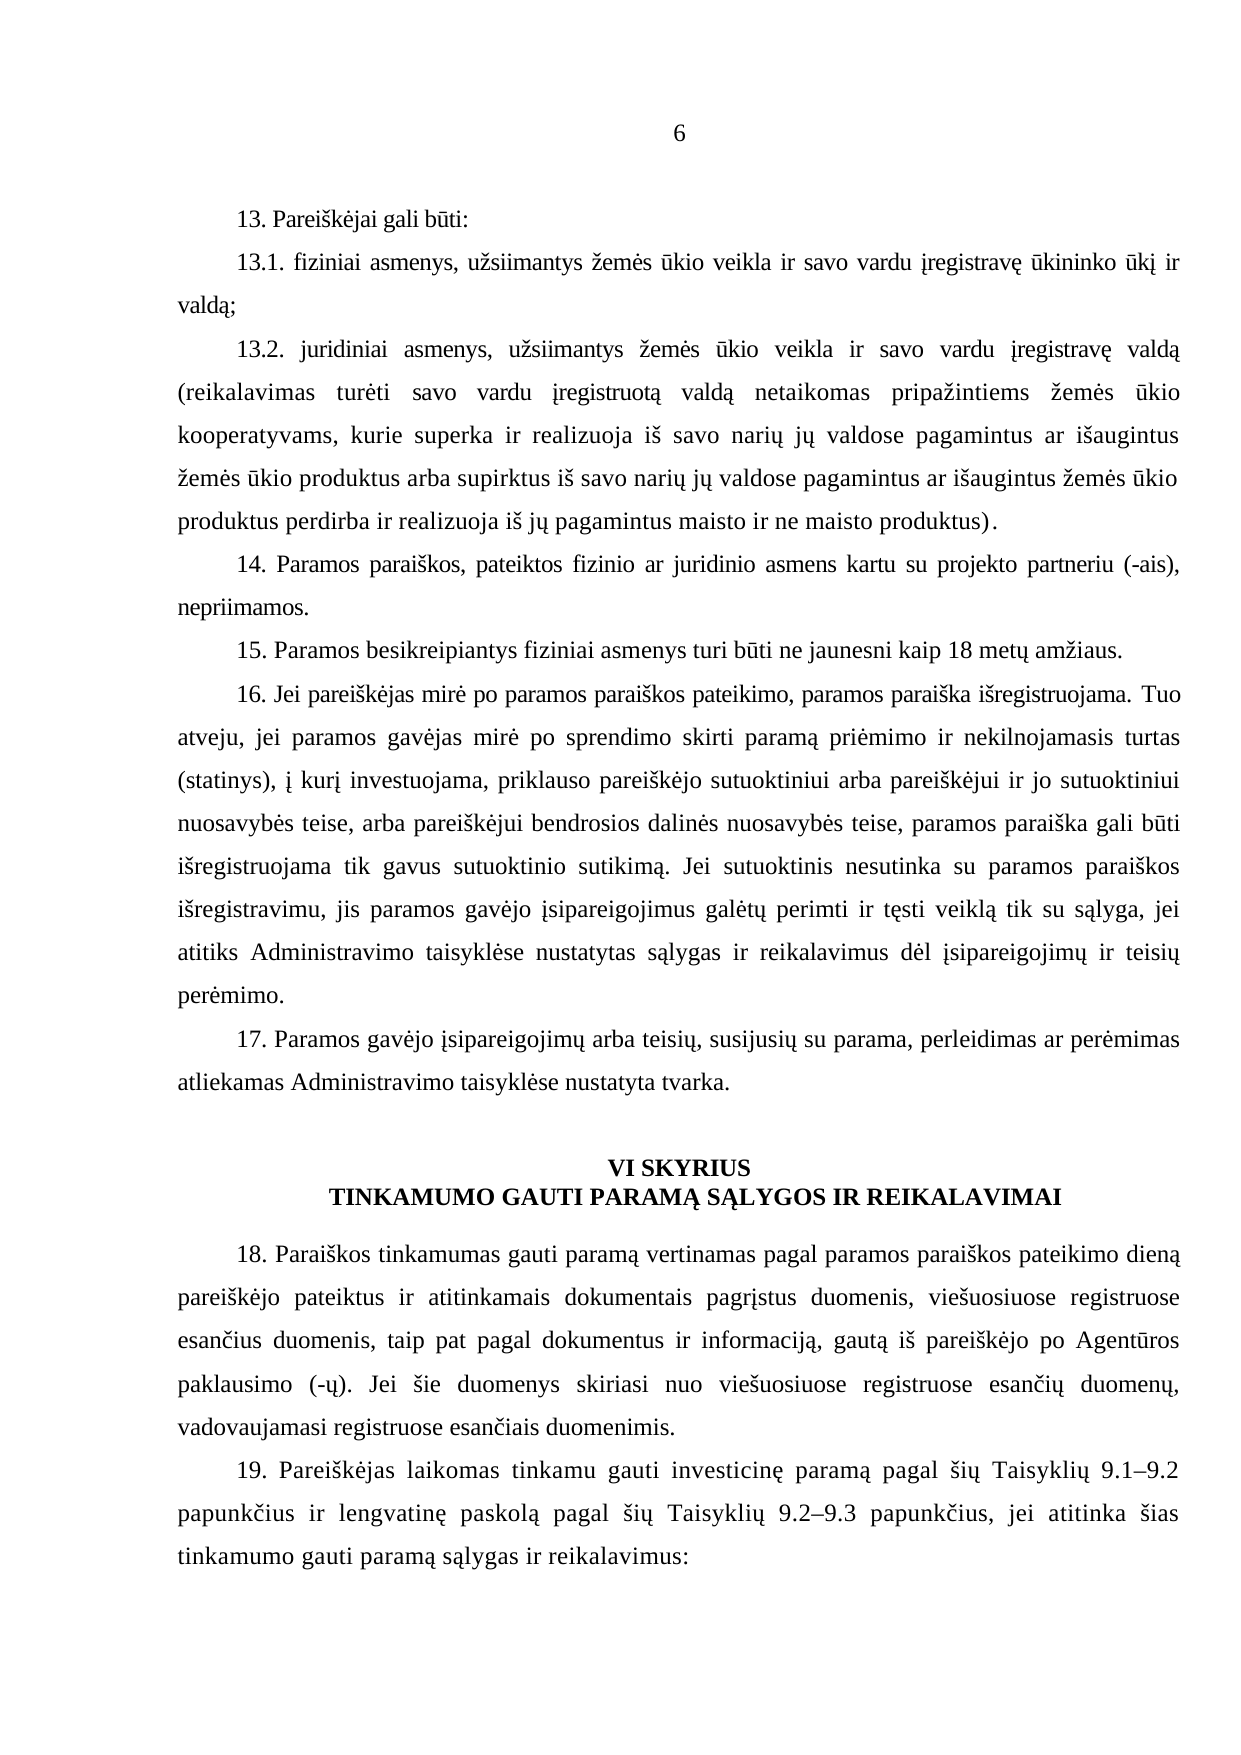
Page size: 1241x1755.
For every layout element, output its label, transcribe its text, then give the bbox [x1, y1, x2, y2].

text TINKAMUMO GAUTI PARAMĄ SĄLYGOS IR REIKALAVIMAI [177, 1182, 1181, 1211]
text VI SKYRIUS [177, 1153, 1181, 1182]
text 15. Paramos besikreipiantys fiziniai asmenys turi būti ne jaunesni kaip 18 metų amžiaus. [177, 636, 1181, 664]
text 19. Pareiškėjas laikomas tinkamu gauti investicinę paramą pagal šių Taisyklių 9.1–9.2 papunkčius ir lengvatinę paskolą pagal šių Taisyklių 9.2–9.3 papunkčius, jei atitinka šias tinkamumo gauti paramą sąlygas ir reikalavimus: [177, 1455, 1181, 1570]
text 14. Paramos paraiškos, pateiktos fizinio ar juridinio asmens kartu su projekto partneriu (-ais), nepriimamos. [177, 549, 1181, 621]
text 13. Pareiškėjai gali būti: [177, 204, 1181, 233]
text 18. Paraiškos tinkamumas gauti paramą vertinamas pagal paramos paraiškos pateikimo dieną pareiškėjo pateiktus ir atitinkamais dokumentais pagrįstus duomenis, viešuosiuose registruose esančius duomenis, taip pat pagal dokumentus ir informaciją, gautą iš pareiškėjo po Agentūros paklausimo (-ų). Jei šie duomenys skiriasi nuo viešuosiuose registruose esančių duomenų, vadovaujamasi registruose esančiais duomenimis. [177, 1239, 1181, 1441]
text 16. Jei pareiškėjas mirė po paramos paraiškos pateikimo, paramos paraiška išregistruojama. Tuo atveju, jei paramos gavėjas mirė po sprendimo skirti paramą priėmimo ir nekilnojamasis turtas (statinys), į kurį investuojama, priklauso pareiškėjo sutuoktiniui arba pareiškėjui ir jo sutuoktiniui nuosavybės teise, arba pareiškėjui bendrosios dalinės nuosavybės teise, paramos paraiška gali būti išregistruojama tik gavus sutuoktinio sutikimą. Jei sutuoktinis nesutinka su paramos paraiškos išregistravimu, jis paramos gavėjo įsipareigojimus galėtų perimti ir tęsti veiklą tik su sąlyga, jei atitiks Administravimo taisyklėse nustatytas sąlygas ir reikalavimus dėl įsipareigojimų ir teisių perėmimo. [177, 679, 1181, 1009]
text 13.1. fiziniai asmenys, užsiimantys žemės ūkio veikla ir savo vardu įregistravę ūkininko ūkį ir valdą; [177, 247, 1181, 319]
text 17. Paramos gavėjo įsipareigojimų arba teisių, susijusių su parama, perleidimas ar perėmimas atliekamas Administravimo taisyklėse nustatyta tvarka. [177, 1024, 1181, 1096]
text 13.2. juridiniai asmenys, užsiimantys žemės ūkio veikla ir savo vardu įregistravę valdą (reikalavimas turėti savo vardu įregistruotą valdą netaikomas pripažintiems žemės ūkio kooperatyvams, kurie superka ir realizuoja iš savo narių jų valdose pagamintus ar išaugintus žemės ūkio produktus arba supirktus iš savo narių jų valdose pagamintus ar išaugintus žemės ūkio produktus perdirba ir realizuoja iš jų pagamintus maisto ir ne maisto produktus). [177, 334, 1181, 535]
